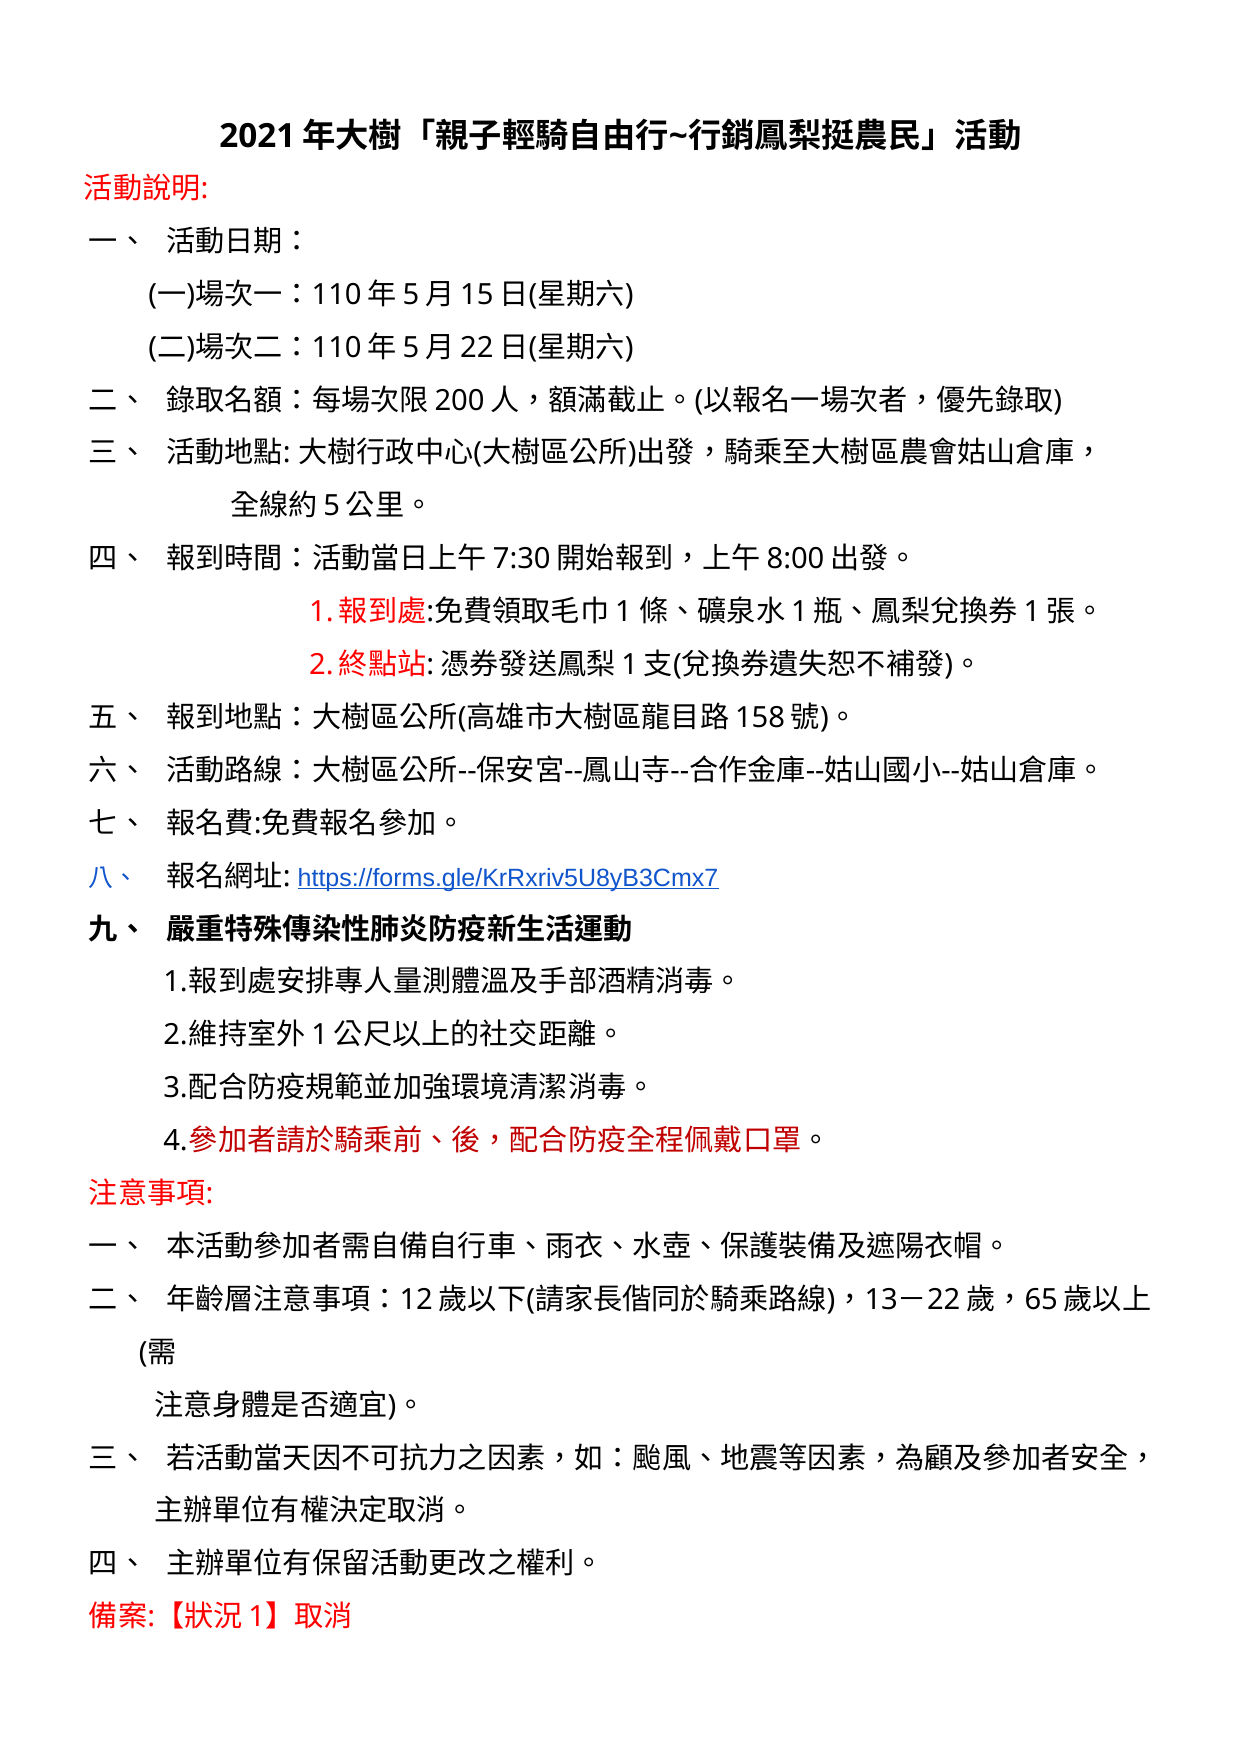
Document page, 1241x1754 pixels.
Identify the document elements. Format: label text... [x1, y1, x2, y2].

list 維持室外1公尺以上的社交距離。 [163, 1011, 1152, 1053]
list 報名費:免費報名參加。 [89, 799, 1152, 842]
list 參加者請於騎乘前、後，配合防疫全程佩戴口罩。 [163, 1117, 1152, 1159]
list 活動路線：大樹區公所--保安宮--鳳山寺--合作金庫--姑山國小--姑山倉庫。 [89, 746, 1152, 789]
list 活動日期： [89, 217, 1152, 260]
list 活動地點: 大樹行政中心(大樹區公所)出發，騎乘至大樹區農會姑山倉庫， [89, 429, 1152, 471]
text 備案:【狀況1】取消 [89, 1593, 1152, 1635]
list 報到時間：活動當日上午7:30開始報到，上午8:00出發。 [89, 535, 1152, 577]
list 錄取名額：每場次限200人，額滿截止。(以報名一場次者，優先錄取) [89, 376, 1152, 418]
list 報到處:免費領取毛巾1 條、礦泉水1瓶、鳳梨兌換券1張。 [309, 588, 1152, 630]
text (二)場次二：110年5月22日(星期六) [89, 323, 1152, 366]
list 報到處安排專人量測體溫及手部酒精消毒。 [163, 958, 1152, 1000]
list 主辦單位有權決定取消。 [139, 1487, 1152, 1529]
list 終點站: 憑券發送鳳梨1支(兌換券遺失恕不補發)。 [309, 641, 1152, 683]
text 注意事項: [89, 1170, 1152, 1212]
text 2021年大樹「親子輕騎自由行~行銷鳳梨挺農民」活動 [89, 89, 1152, 164]
list 嚴重特殊傳染性肺炎防疫新生活運動 [89, 905, 1152, 947]
list 注意身體是否適宜)。 [139, 1381, 1152, 1424]
list 主辦單位有保留活動更改之權利。 [89, 1540, 1152, 1582]
list 報到地點：大樹區公所(高雄市大樹區龍目路158號)。 [89, 693, 1152, 736]
list 配合防疫規範並加強環境清潔消毒。 [163, 1064, 1152, 1106]
text (一)場次一：110年5月15日(星期六) [89, 270, 1152, 313]
list 若活動當天因不可抗力之因素，如：颱風、地震等因素，為顧及參加者安全， [89, 1434, 1152, 1476]
list 活動說明: [84, 164, 1152, 207]
list 本活動參加者需自備自行車、雨衣、水壺、保護裝備及遮陽衣帽。 [89, 1223, 1152, 1265]
list 報名網址: https://forms.gle/KrRxriv5U8yB3Cmx7 [89, 852, 1152, 895]
list 全線約5公里。 [139, 482, 1152, 524]
list 年齡層注意事項：12歲以下(請家長偕同於騎乘路線)，13－22歲，65歲以上(需 [89, 1275, 1152, 1371]
